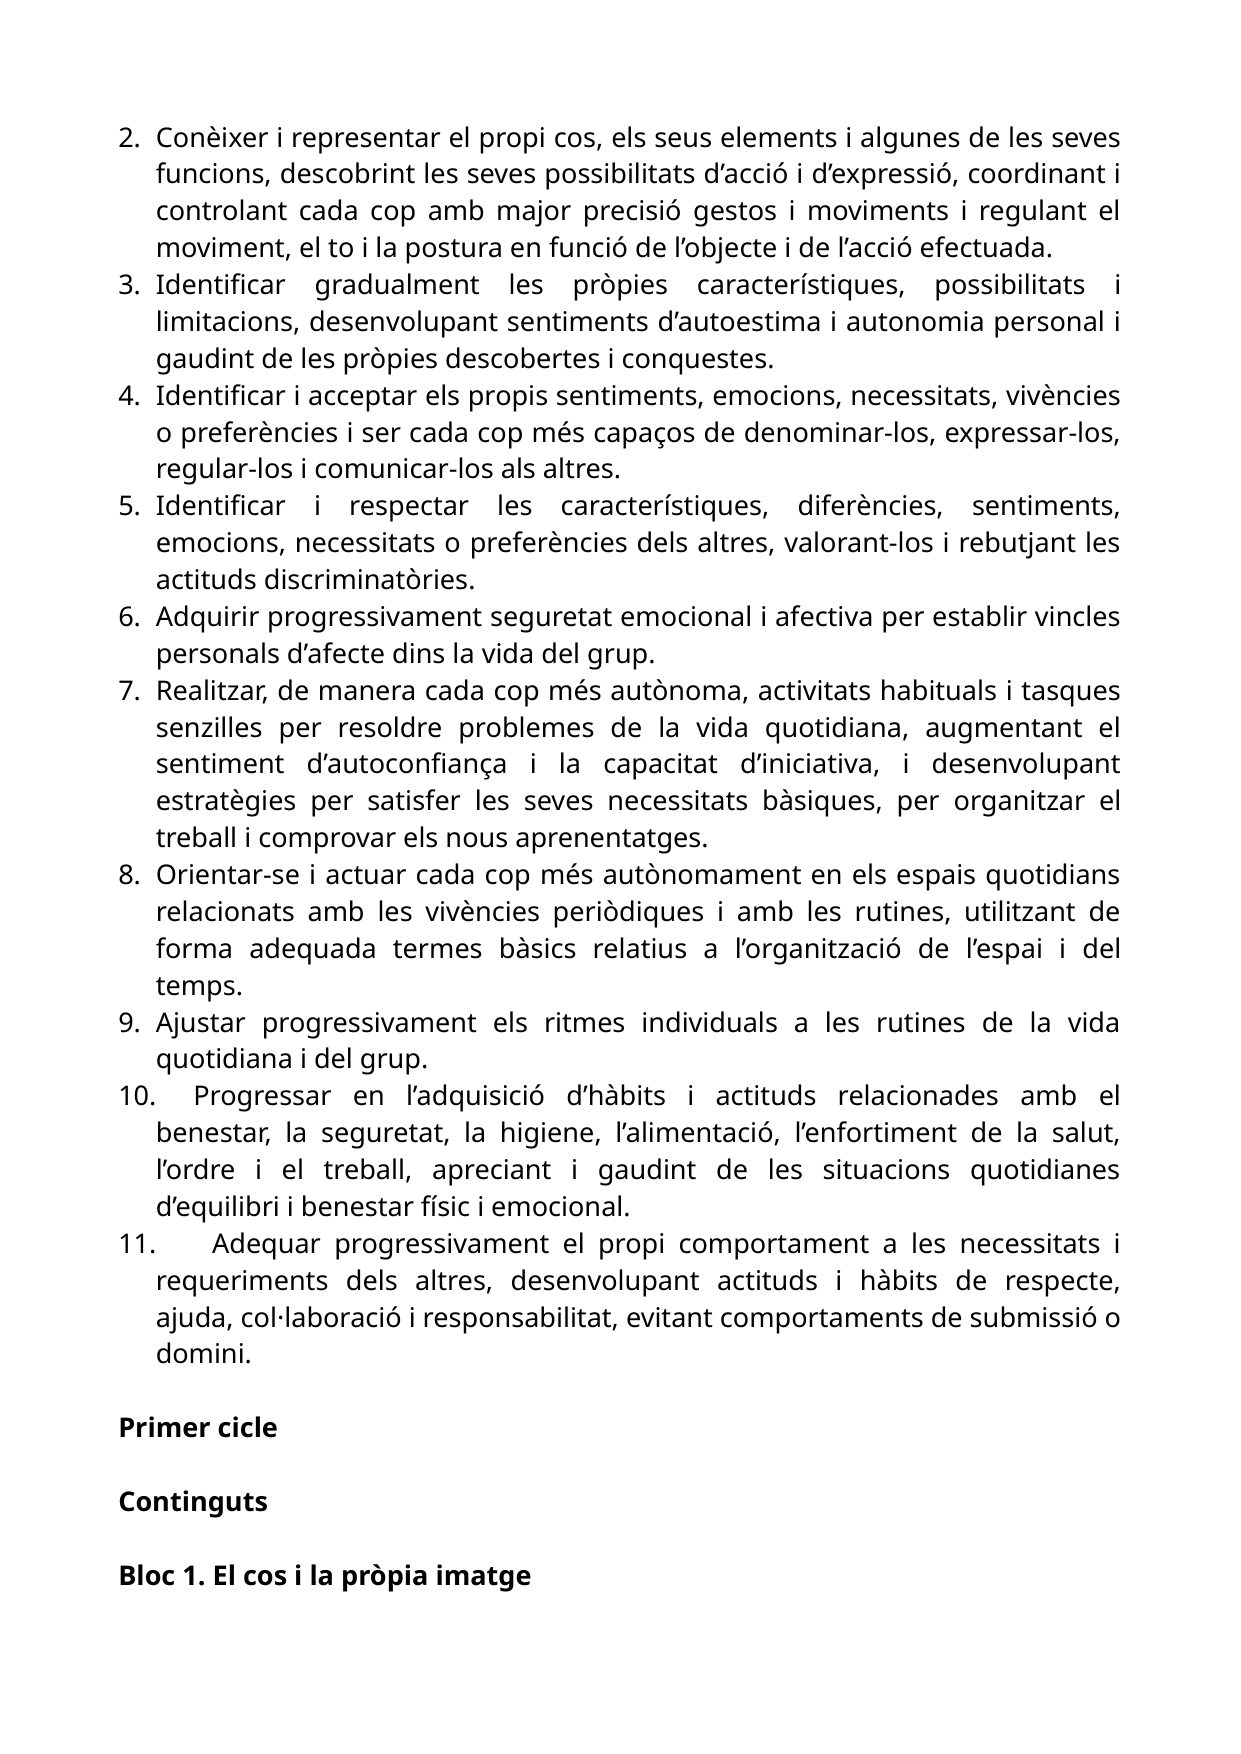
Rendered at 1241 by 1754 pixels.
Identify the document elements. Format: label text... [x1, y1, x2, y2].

text Primer cicle [118, 1409, 1122, 1446]
list Identificar i acceptar els propis sentiments, emocions, necessitats, vivències o preferències i ser cada cop més capaços de denominar-los, expressar-los, regular-los i comunicar-los als altres. [118, 376, 1122, 487]
list Realitzar, de manera cada cop més autònoma, activitats habituals i tasques senzilles per resoldre problemes de la vida quotidiana, augmentant el sentiment d’autoconfiança i la capacitat d’iniciativa, i desenvolupant estratègies per satisfer les seves necessitats bàsiques, per organitzar el treball i comprovar els nous aprenentatges. [118, 671, 1122, 856]
subtitle Continguts [118, 1482, 1122, 1519]
list Adequar progressivament el propi comportament a les necessitats i requeriments dels altres, desenvolupant actituds i hàbits de respecte, ajuda, col·laboració i responsabilitat, evitant comportaments de submissió o domini. [118, 1224, 1122, 1372]
list Identificar gradualment les pròpies característiques, possibilitats i limitacions, desenvolupant sentiments d’autoestima i autonomia personal i gaudint de les pròpies descobertes i conquestes. [118, 266, 1122, 376]
list Adquirir progressivament seguretat emocional i afectiva per establir vincles personals d’afecte dins la vida del grup. [118, 597, 1122, 671]
list Conèixer i representar el propi cos, els seus elements i algunes de les seves funcions, descobrint les seves possibilitats d’acció i d’expressió, coordinant i controlant cada cop amb major precisió gestos i moviments i regulant el moviment, el to i la postura en funció de l’objecte i de l’acció efectuada. [118, 118, 1122, 266]
list Identificar i respectar les característiques, diferències, sentiments, emocions, necessitats o preferències dels altres, valorant-los i rebutjant les actituds discriminatòries. [118, 487, 1122, 597]
list Orientar-se i actuar cada cop més autònomament en els espais quotidians relacionats amb les vivències periòdiques i amb les rutines, utilitzant de forma adequada termes bàsics relatius a l’organització de l’espai i del temps. [118, 856, 1122, 1003]
text Bloc 1. El cos i la pròpia imatge [118, 1556, 1122, 1593]
list Ajustar progressivament els ritmes individuals a les rutines de la vida quotidiana i del grup. [118, 1003, 1122, 1077]
list Progressar en l’adquisició d’hàbits i actituds relacionades amb el benestar, la seguretat, la higiene, l’alimentació, l’enfortiment de la salut, l’ordre i el treball, apreciant i gaudint de les situacions quotidianes d’equilibri i benestar físic i emocional. [118, 1077, 1122, 1224]
